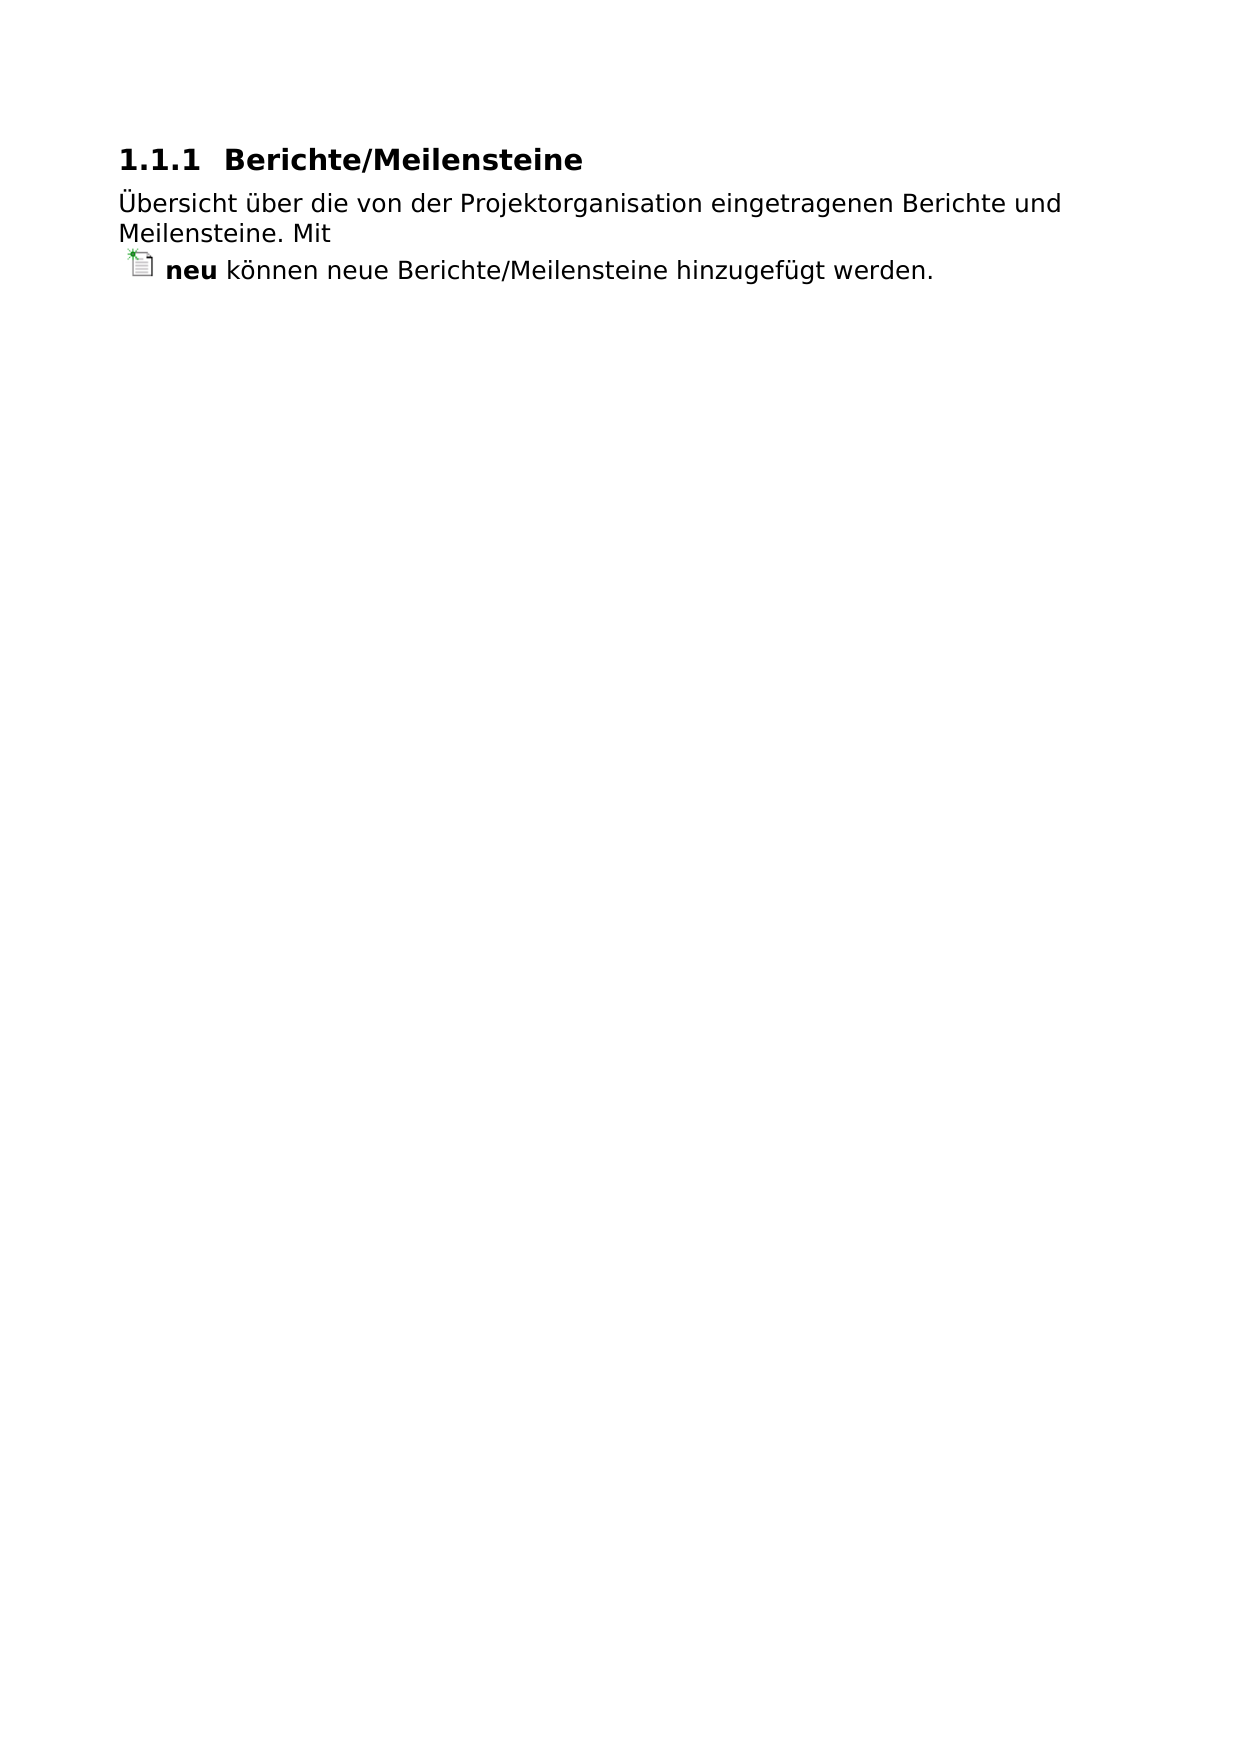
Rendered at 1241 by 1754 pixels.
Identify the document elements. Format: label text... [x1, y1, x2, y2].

subtitle Berichte/Meilensteine [118, 143, 1122, 177]
text Übersicht über die von der Projektorganisation eingetragenen Berichte und Meilensteine. Mit neu können neue Berichte/Meilensteine hinzugefügt werden. [118, 189, 1122, 285]
picture [126, 247, 158, 280]
